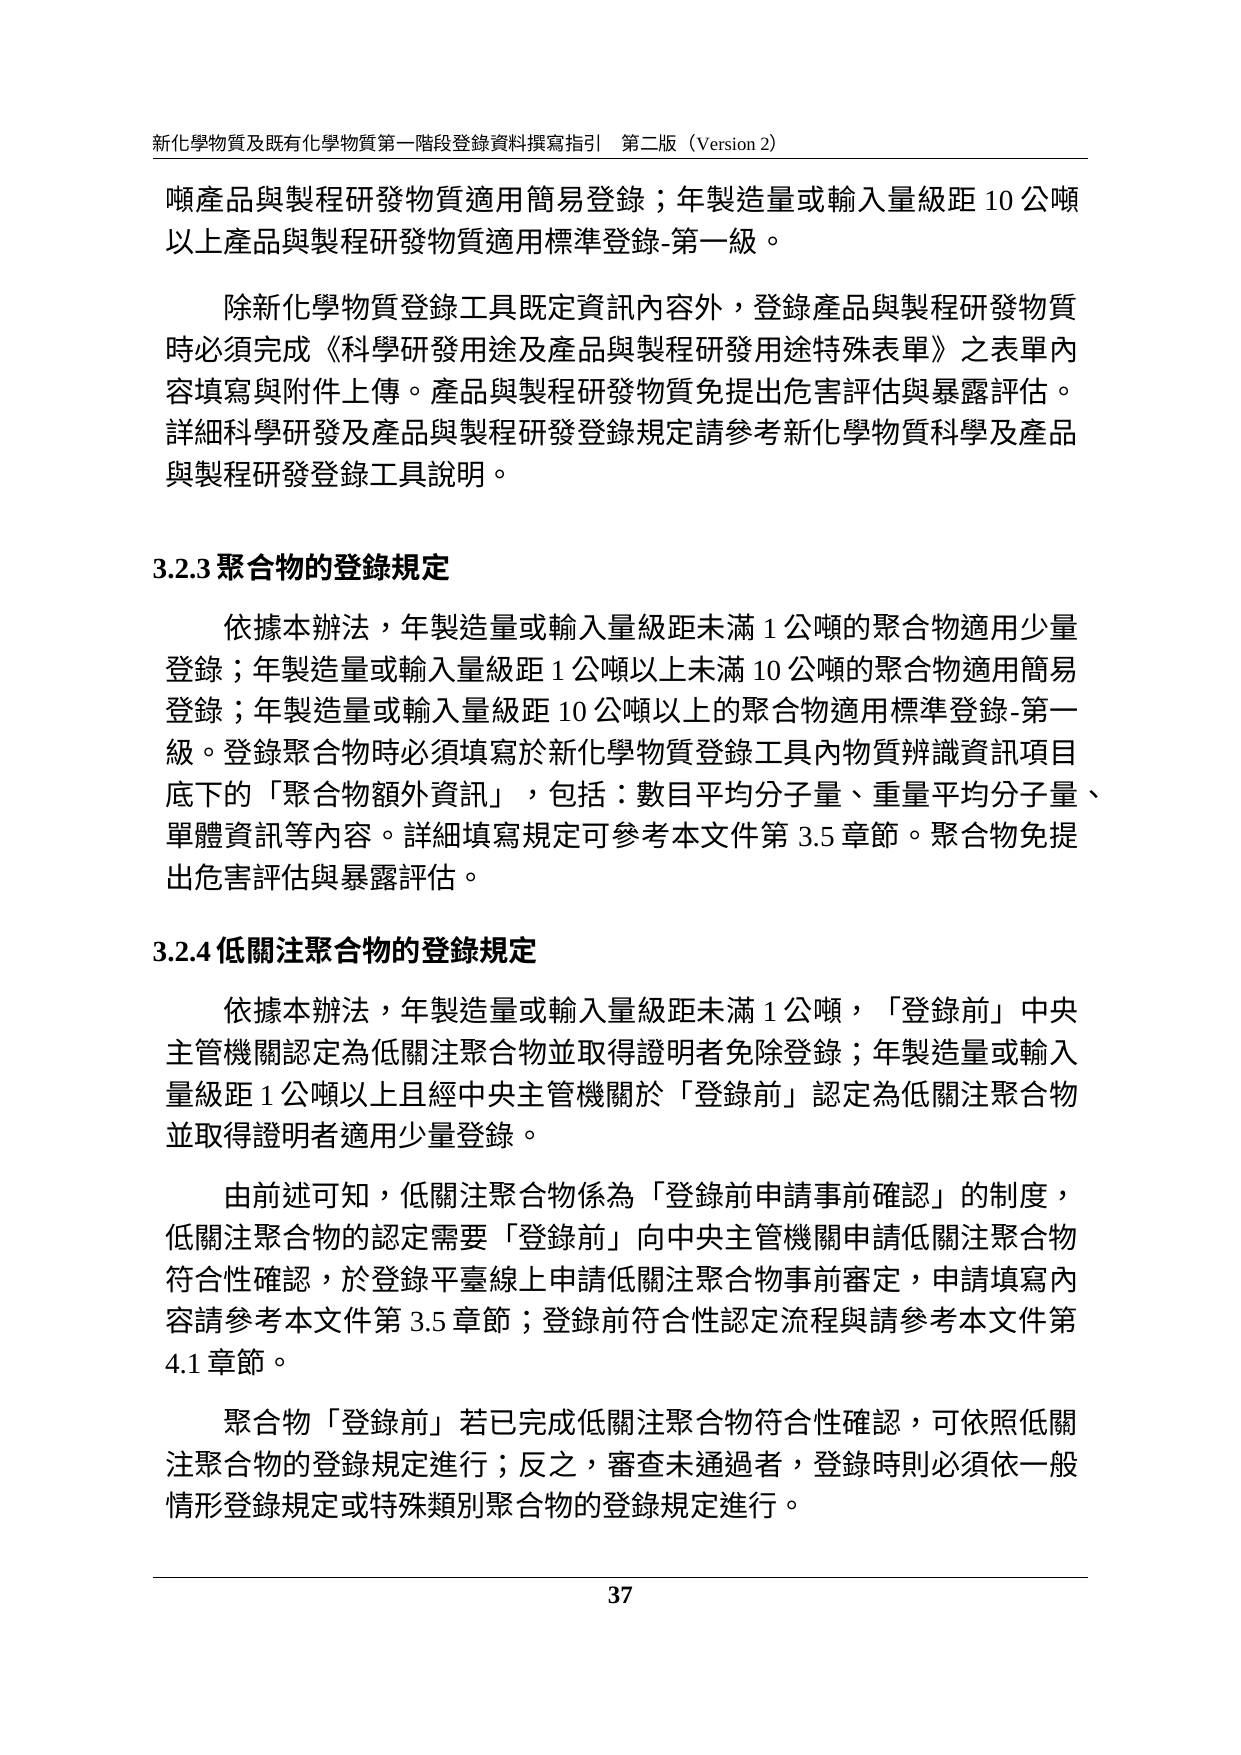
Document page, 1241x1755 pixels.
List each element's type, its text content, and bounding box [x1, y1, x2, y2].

text 噸產品與製程研發物質適用簡易登錄；年製造量或輸入量級距10公噸以上產品與製程研發物質適用標準登錄-第一級。 [165, 177, 1079, 261]
text 依據本辦法，年製造量或輸入量級距未滿1公噸，「登錄前」中央主管機關認定為低關注聚合物並取得證明者免除登錄；年製造量或輸入量級距1公噸以上且經中央主管機關於「登錄前」認定為低關注聚合物並取得證明者適用少量登錄。 [165, 988, 1079, 1155]
text 聚合物「登錄前」若已完成低關注聚合物符合性確認，可依照低關注聚合物的登錄規定進行；反之，審查未通過者，登錄時則必須依一般情形登錄規定或特殊類別聚合物的登錄規定進行。 [165, 1400, 1079, 1525]
text 依據本辦法，年製造量或輸入量級距未滿1公噸的聚合物適用少量登錄；年製造量或輸入量級距1公噸以上未滿10公噸的聚合物適用簡易登錄；年製造量或輸入量級距10公噸以上的聚合物適用標準登錄-第一級。登錄聚合物時必須填寫於新化學物質登錄工具內物質辨識資訊項目底下的「聚合物額外資訊」，包括：數目平均分子量、重量平均分子量、單體資訊等內容。詳細填寫規定可參考本文件第3.5章節。聚合物免提出危害評估與暴露評估。 [165, 605, 1079, 897]
text 由前述可知，低關注聚合物係為「登錄前申請事前確認」的制度，低關注聚合物的認定需要「登錄前」向中央主管機關申請低關注聚合物符合性確認，於登錄平臺線上申請低關注聚合物事前審定，申請填寫內容請參考本文件第3.5章節；登錄前符合性認定流程與請參考本文件第4.1章節。 [165, 1173, 1079, 1382]
text 除新化學物質登錄工具既定資訊內容外，登錄產品與製程研發物質時必須完成《科學研發用途及產品與製程研發用途特殊表單》之表單內容填寫與附件上傳。產品與製程研發物質免提出危害評估與暴露評估。詳細科學研發及產品與製程研發登錄規定請參考新化學物質科學及產品與製程研發登錄工具說明。 [165, 286, 1079, 494]
subtitle 3.2.4低關注聚合物的登錄規定 [152, 927, 1088, 970]
subtitle 3.2.3聚合物的登錄規定 [152, 544, 1088, 586]
